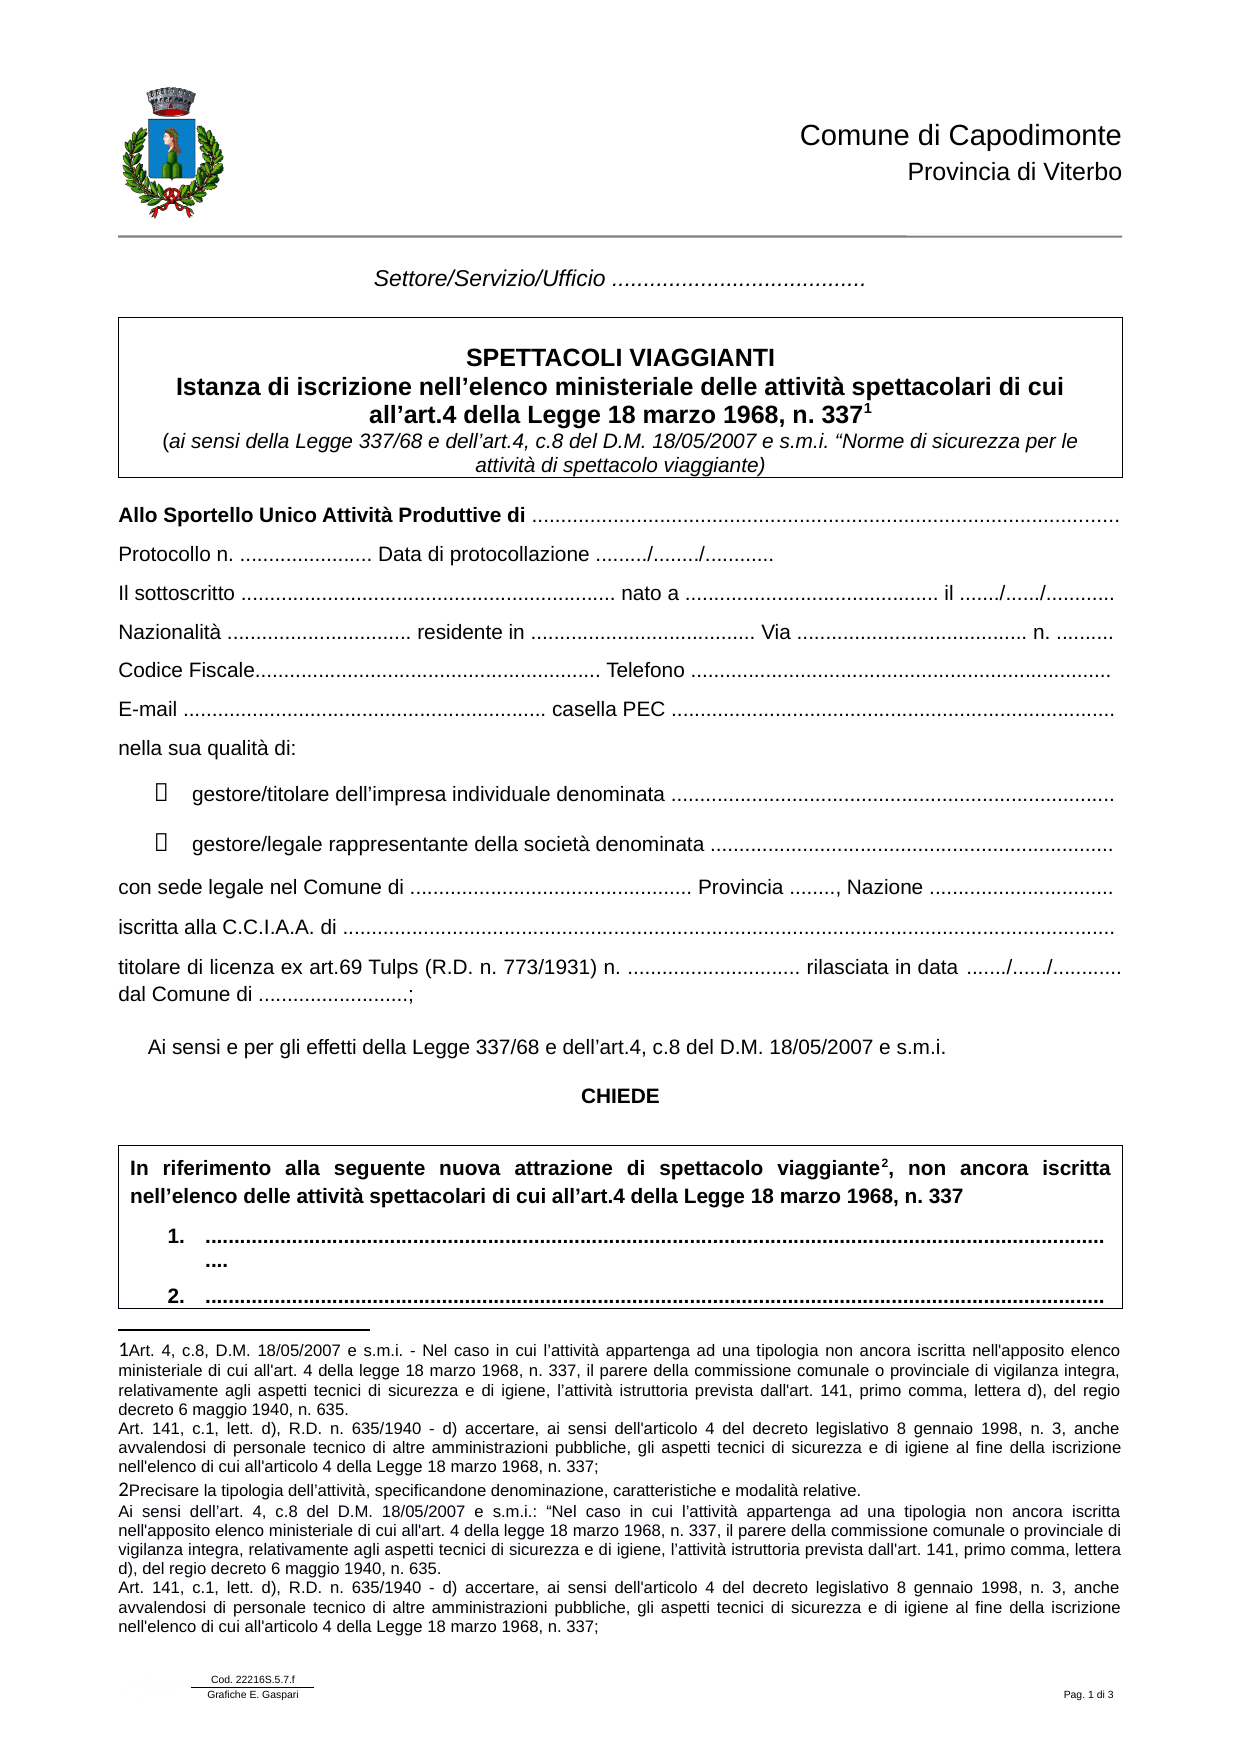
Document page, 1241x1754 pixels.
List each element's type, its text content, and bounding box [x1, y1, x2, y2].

text Codice Fiscale............................................................ Telefono ......................................................................... [118, 658, 1122, 682]
picture [122, 87, 224, 219]
table_header SPETTACOLI VIAGGIANTI Istanza di iscrizione nell’elenco ministeriale delle attività spettacolari di cui all’art.4 della Legge 18 marzo 1968, n. 337 (ai sensi della Legge 337/68 e dell’art.4, c.8 del D.M. 18/05/2007 e s.m.i. “Norme di sicurezza per le attività di spettacolo viaggiante) [119, 318, 1122, 477]
text titolare di licenza ex art.69 Tulps (R.D. n. 773/1931) n. .............................. rilasciata in data ......./....../............ dal Comune di ..........................; [118, 955, 1122, 1006]
text Settore/Servizio/Ufficio ........................................ [118, 265, 1122, 291]
text Protocollo n. ....................... Data di protocollazione ........./......../............ [118, 542, 1122, 566]
text Comune di Capodimonte [224, 118, 1122, 152]
subtitle CHIEDE [118, 1084, 1122, 1108]
text E-mail ............................................................... casella PEC ............................................................................. [118, 697, 1122, 721]
text iscritta alla C.C.I.A.A. di ...................................................................................................................................... [118, 915, 1122, 939]
text  gestore/titolare dell’impresa individuale denominata ............................................................................. [153, 775, 1122, 809]
text  gestore/legale rappresentante della società denominata ...................................................................... [153, 825, 1122, 859]
text Provincia di Viterbo [224, 157, 1122, 185]
text Il sottoscritto ................................................................. nato a ............................................ il ......./....../............ [118, 581, 1122, 604]
text Allo Sportello Unico Attività Produttive di [118, 503, 1122, 527]
table_header In riferimento alla seguente nuova attrazione di spettacolo viaggiante, non ancora iscritta nell’elenco delle attività spettacolari di cui all’art.4 della Legge 18 marzo 1968, n. 337 ................................................................................................................................................................ ................................................................................................................................................................ ................................................................................................................................................................ ................................................................................................................................................................ l’attivazione della C.C.P.V.L.P.S. al fine dell’iscrizione nell’elenco ministeriale ex art. 4, L. 337/68, affinché verifichi l’idoneità della documentazione tecnica illustrativa e certificativa allegata, sottoscritta da professionista abilitato, direttamente o tramite apposita certificazione da parte di organismo di certificazione accreditato, atta a dimostrare la sussistenza dei requisiti tecnici di cui all'art.3 del D.M. 18/05/2007 e s.m.i., comprensiva di: copia del manuale di uso e manutenzione dell’attività, redatto dal costruttore con le istruzioni complete, incluse quelle relative al montaggio e smontaggio, al funzionamento e alla manutenzione; copia del libretto dell’attività. sottoponga l’attività ad un controllo di regolare funzionamento nelle ordinarie condizioni di esercizio, accertando l’esistenza di un verbale di collaudo redatto da professionista abilitato o di apposita certificazione da parte di organismo di certificazione accreditato. Il controllo viene richiesto a partire dal giorno ....../....../............ Ai fini della competenza della Commissione, si evidenzia che la capienza presunta di ogni singola attrazione è  inferiore  superiore ai 1.300 posti. [119, 1146, 1122, 1308]
text Nazionalità ................................ residente in ....................................... Via ........................................ n. .......... [118, 619, 1122, 643]
text nella sua qualità di: [118, 736, 1122, 760]
text con sede legale nel Comune di ................................................. Provincia ........, Nazione ................................ [118, 875, 1122, 899]
text Ai sensi e per gli effetti della Legge 337/68 e dell’art.4, c.8 del D.M. 18/05/2007 e s.m.i. [118, 1035, 1122, 1059]
